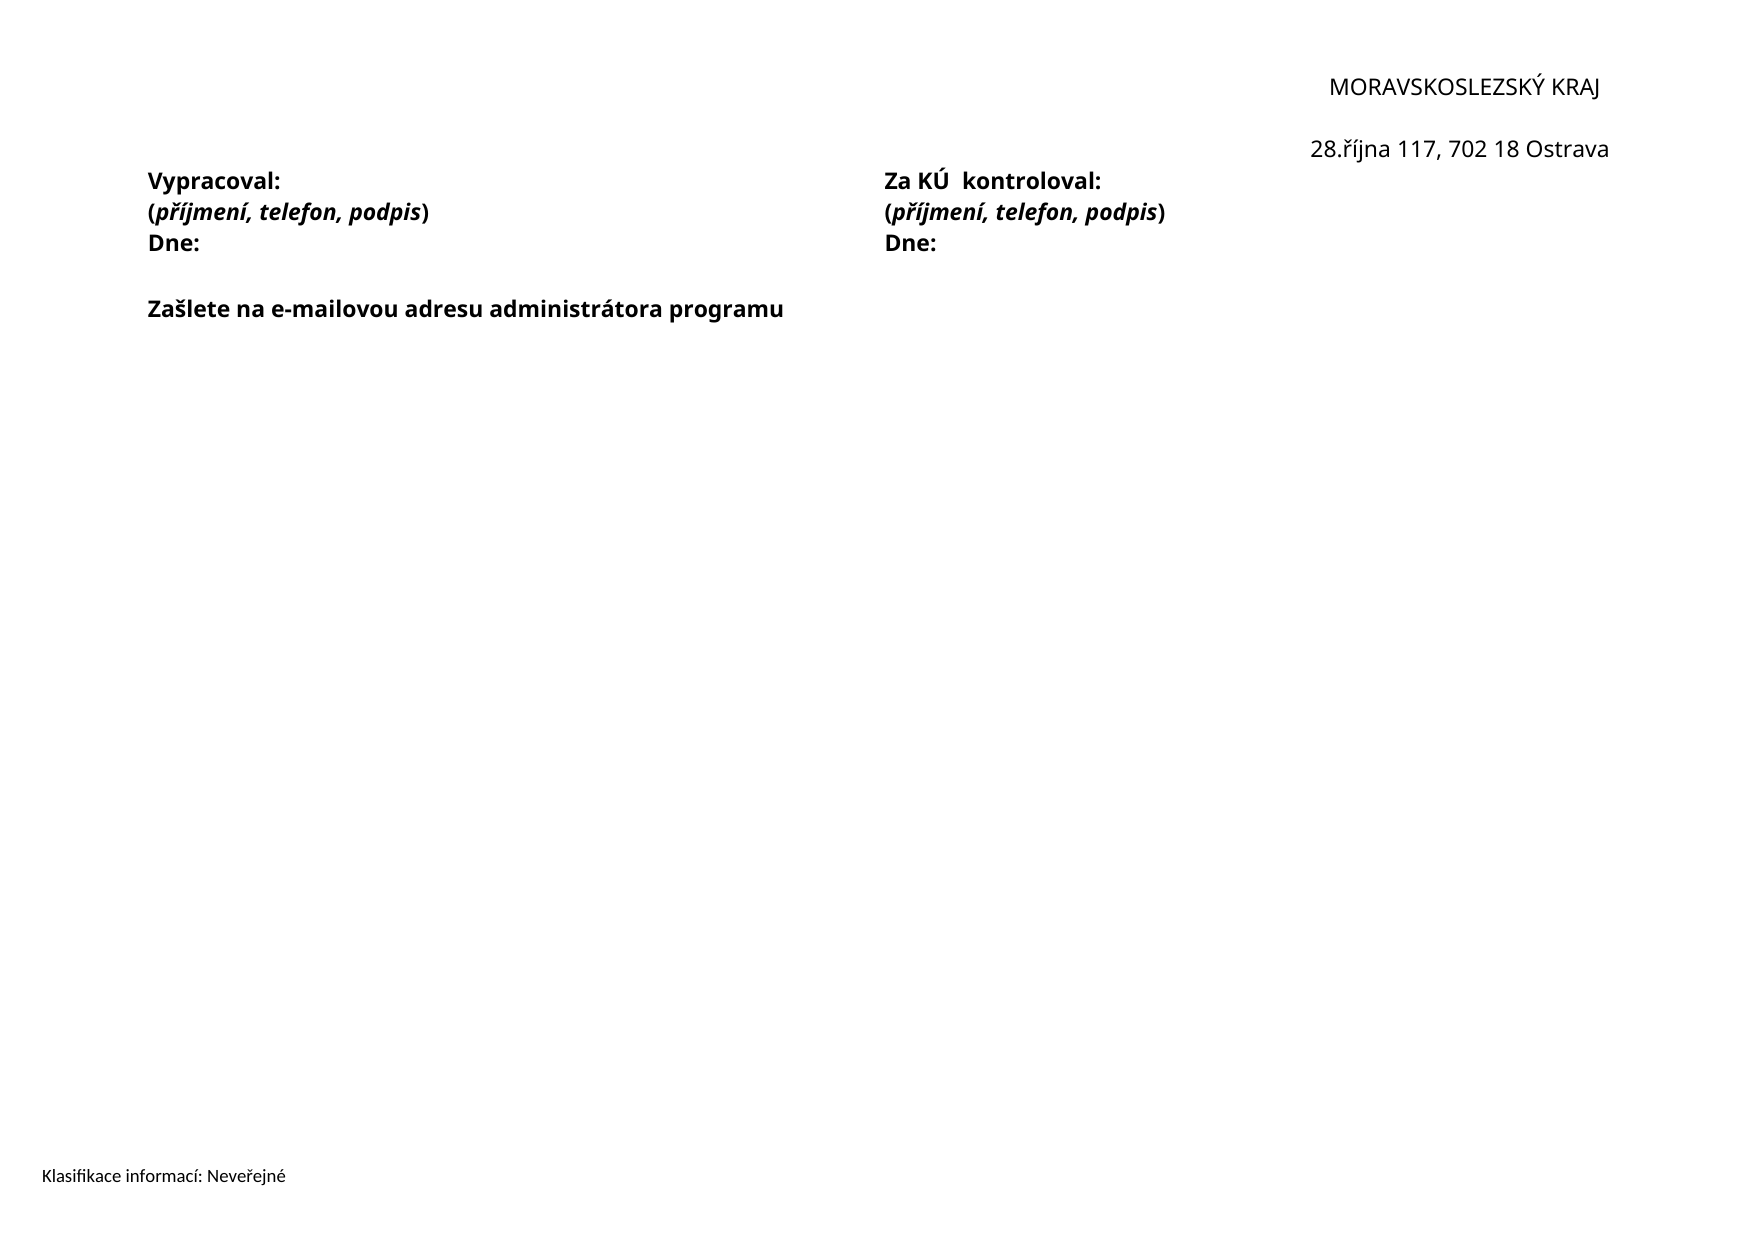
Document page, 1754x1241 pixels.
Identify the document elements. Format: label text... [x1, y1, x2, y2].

table_header Vypracoval: [136, 165, 873, 196]
subtitle Zašlete na e-mailovou adresu administrátora programu [148, 292, 1606, 324]
table_cell (příjmení, telefon, podpis) [136, 196, 873, 227]
table_cell (příjmení, telefon, podpis) [873, 196, 1609, 227]
table_cell Dne: [873, 227, 1609, 258]
table_cell Dne: [136, 227, 873, 258]
table_header Za KÚ kontroloval: [873, 165, 1609, 196]
